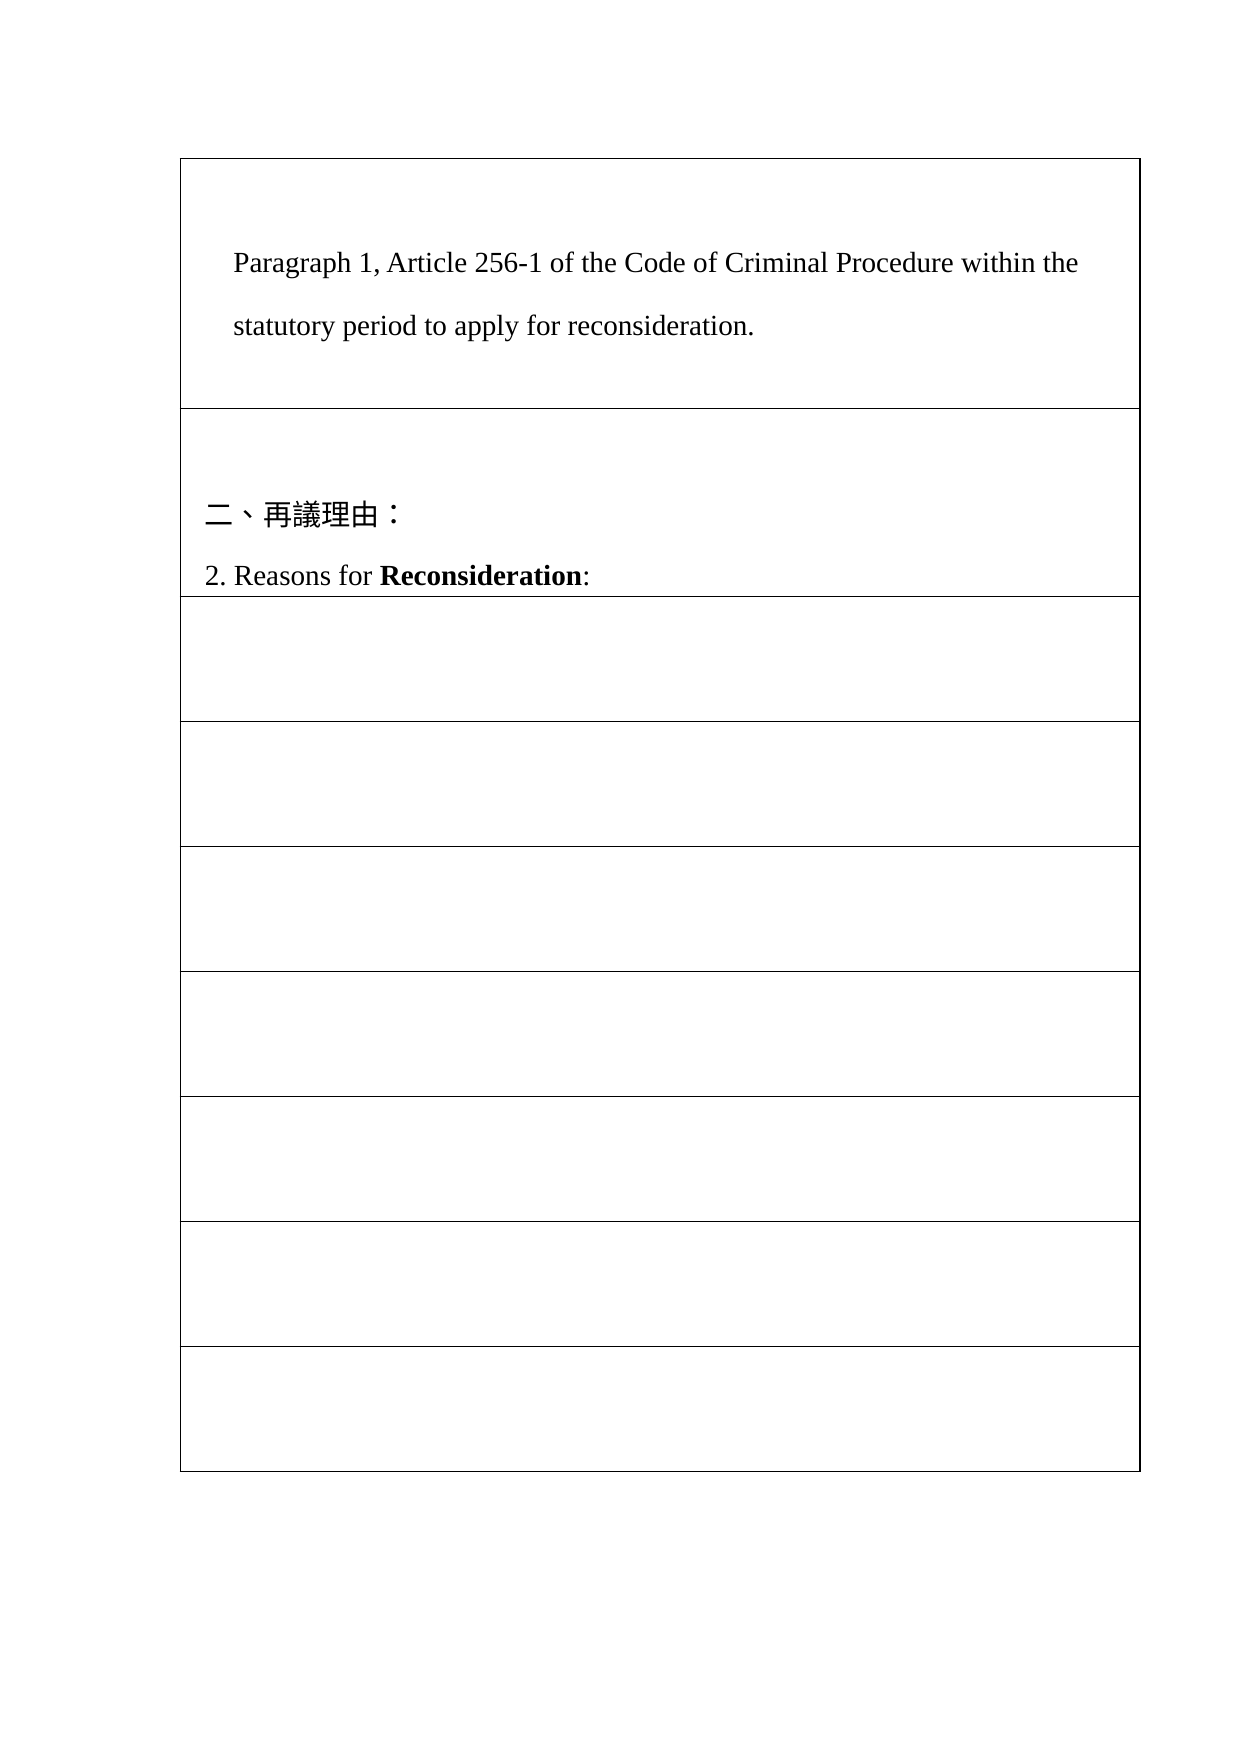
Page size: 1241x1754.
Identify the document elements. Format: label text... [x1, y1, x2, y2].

table_cell [181, 972, 1139, 1096]
table_cell Paragraph 1, Article 256-1 of the Code of Criminal Procedure within the statutory period to apply for reconsideration. [181, 159, 1139, 408]
table_cell [181, 1097, 1139, 1221]
table_cell [181, 1347, 1139, 1471]
table_cell [181, 597, 1139, 721]
table_cell [181, 1222, 1139, 1346]
table_cell [181, 722, 1139, 846]
table_cell [181, 847, 1139, 971]
table_cell 二、再議理由： 2. Reasons for Reconsideration: [181, 409, 1139, 596]
